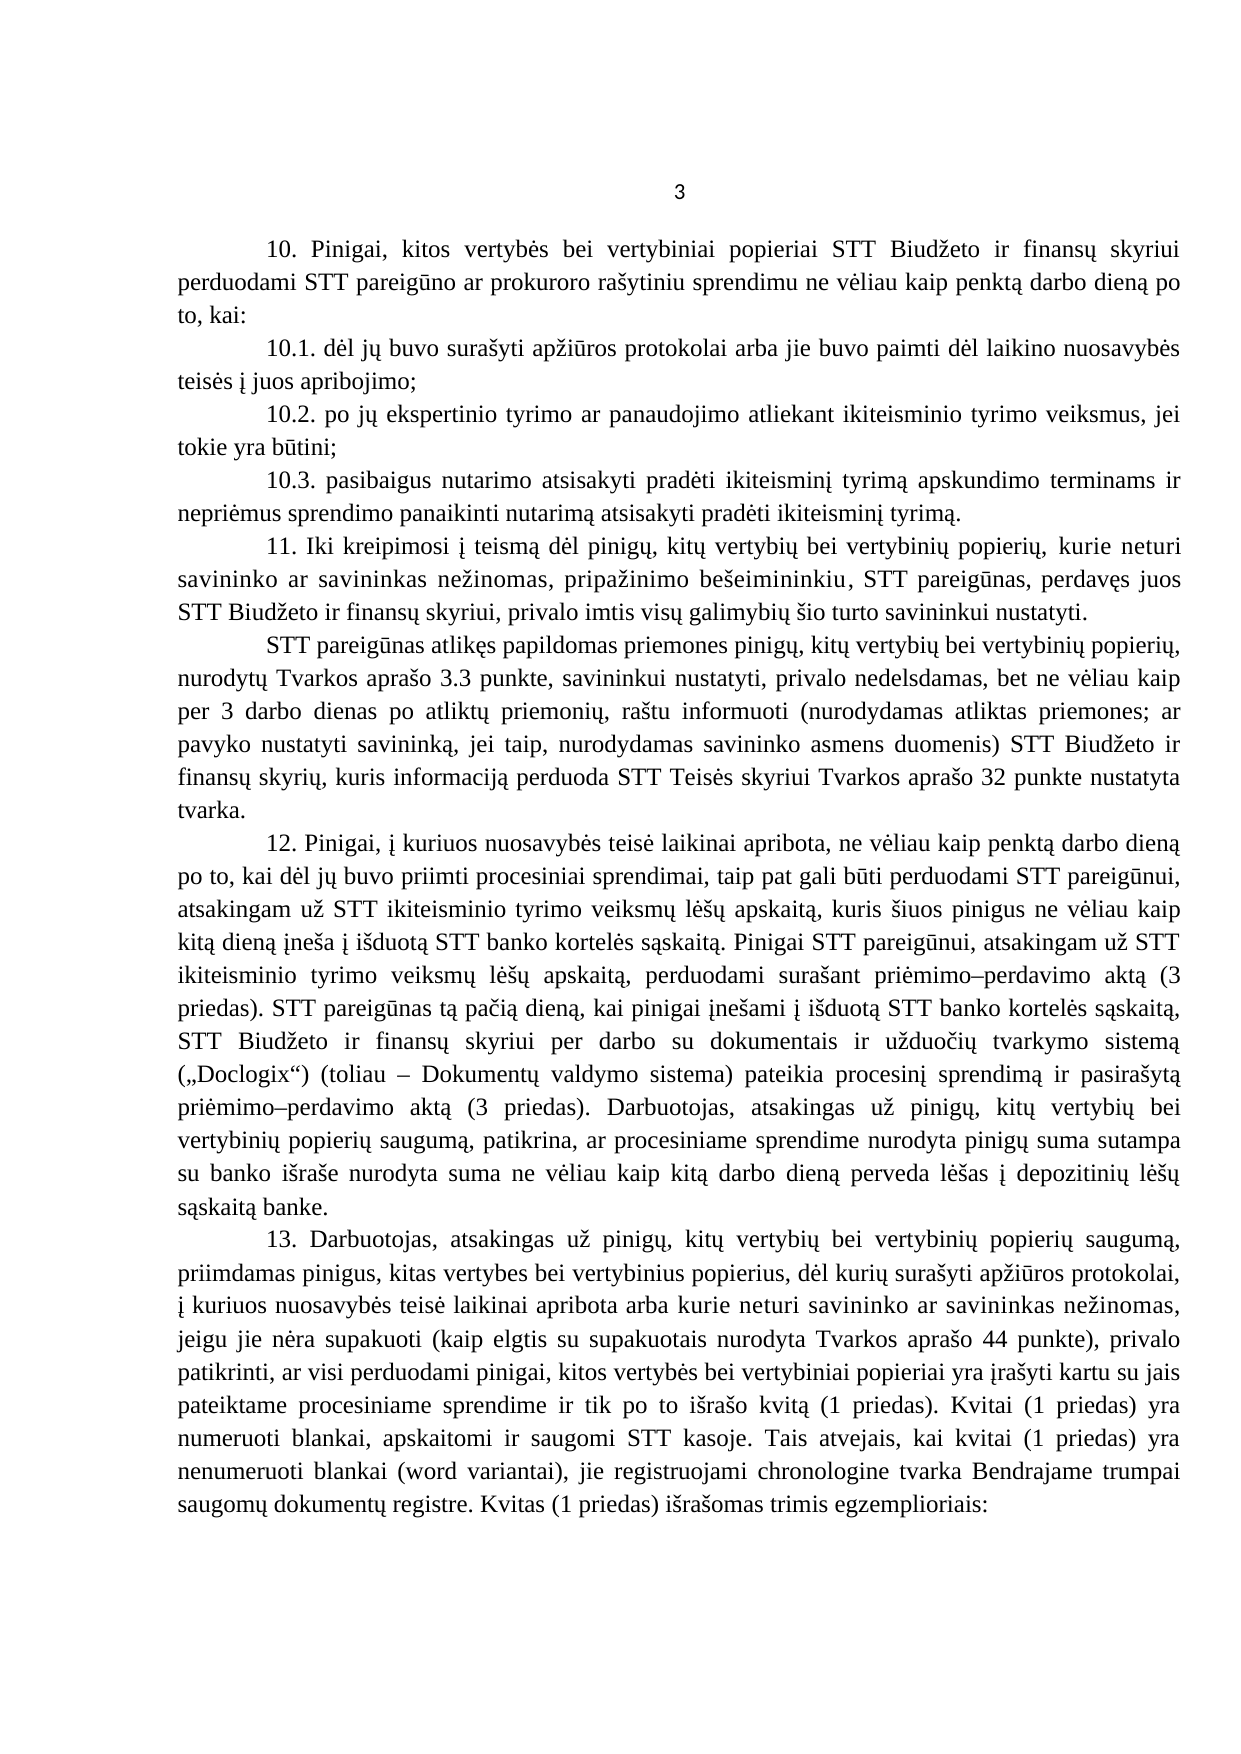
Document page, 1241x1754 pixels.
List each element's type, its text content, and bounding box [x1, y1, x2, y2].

text 10.2. po jų ekspertinio tyrimo ar panaudojimo atliekant ikiteisminio tyrimo veiksmus, jei tokie yra būtini; [177, 399, 1181, 461]
text 13. Darbuotojas, atsakingas už pinigų, kitų vertybių bei vertybinių popierių saugumą, priimdamas pinigus, kitas vertybes bei vertybinius popierius, dėl kurių surašyti apžiūros protokolai, į kuriuos nuosavybės teisė laikinai apribota arba kurie neturi savininko ar savininkas nežinomas, jeigu jie nėra supakuoti (kaip elgtis su supakuotais nurodyta Tvarkos aprašo 44 punkte), privalo patikrinti, ar visi perduodami pinigai, kitos vertybės bei vertybiniai popieriai yra įrašyti kartu su jais pateiktame procesiniame sprendime ir tik po to išrašo kvitą (1 priedas). Kvitai (1 priedas) yra numeruoti blankai, apskaitomi ir saugomi STT kasoje. Tais atvejais, kai kvitai (1 priedas) yra nenumeruoti blankai (word variantai), jie registruojami chronologine tvarka Bendrajame trumpai saugomų dokumentų registre. Kvitas (1 priedas) išrašomas trimis egzemplioriais: [177, 1224, 1181, 1517]
text 12. Pinigai, į kuriuos nuosavybės teisė laikinai apribota, ne vėliau kaip penktą darbo dieną po to, kai dėl jų buvo priimti procesiniai sprendimai, taip pat gali būti perduodami STT pareigūnui, atsakingam už STT ikiteisminio tyrimo veiksmų lėšų apskaitą, kuris šiuos pinigus ne vėliau kaip kitą dieną įneša į išduotą STT banko kortelės sąskaitą. Pinigai STT pareigūnui, atsakingam už STT ikiteisminio tyrimo veiksmų lėšų apskaitą, perduodami surašant priėmimo–perdavimo aktą (3 priedas). STT pareigūnas tą pačią dieną, kai pinigai įnešami į išduotą STT banko kortelės sąskaitą, STT Biudžeto ir finansų skyriui per darbo su dokumentais ir užduočių tvarkymo sistemą („Doclogix“) (toliau – Dokumentų valdymo sistema) pateikia procesinį sprendimą ir pasirašytą priėmimo–perdavimo aktą (3 priedas). Darbuotojas, atsakingas už pinigų, kitų vertybių bei vertybinių popierių saugumą, patikrina, ar procesiniame sprendime nurodyta pinigų suma sutampa su banko išraše nurodyta suma ne vėliau kaip kitą darbo dieną perveda lėšas į depozitinių lėšų sąskaitą banke. [177, 828, 1181, 1220]
text 11. Iki kreipimosi į teismą dėl pinigų, kitų vertybių bei vertybinių popierių, kurie neturi savininko ar savininkas nežinomas, pripažinimo bešeimininkiu, STT pareigūnas, perdavęs juos STT Biudžeto ir finansų skyriui, privalo imtis visų galimybių šio turto savininkui nustatyti. [177, 531, 1181, 626]
text 10. Pinigai, kitos vertybės bei vertybiniai popieriai STT Biudžeto ir finansų skyriui perduodami STT pareigūno ar prokuroro rašytiniu sprendimu ne vėliau kaip penktą darbo dieną po to, kai: [177, 234, 1181, 329]
text STT pareigūnas atlikęs papildomas priemones pinigų, kitų vertybių bei vertybinių popierių, nurodytų Tvarkos aprašo 3.3 punkte, savininkui nustatyti, privalo nedelsdamas, bet ne vėliau kaip per 3 darbo dienas po atliktų priemonių, raštu informuoti (nurodydamas atliktas priemones; ar pavyko nustatyti savininką, jei taip, nurodydamas savininko asmens duomenis) STT Biudžeto ir finansų skyrių, kuris informaciją perduoda STT Teisės skyriui Tvarkos aprašo 32 punkte nustatyta tvarka. [177, 630, 1181, 824]
text 10.1. dėl jų buvo surašyti apžiūros protokolai arba jie buvo paimti dėl laikino nuosavybės teisės į juos apribojimo; [177, 333, 1181, 395]
text 10.3. pasibaigus nutarimo atsisakyti pradėti ikiteisminį tyrimą apskundimo terminams ir nepriėmus sprendimo panaikinti nutarimą atsisakyti pradėti ikiteisminį tyrimą. [177, 465, 1181, 527]
